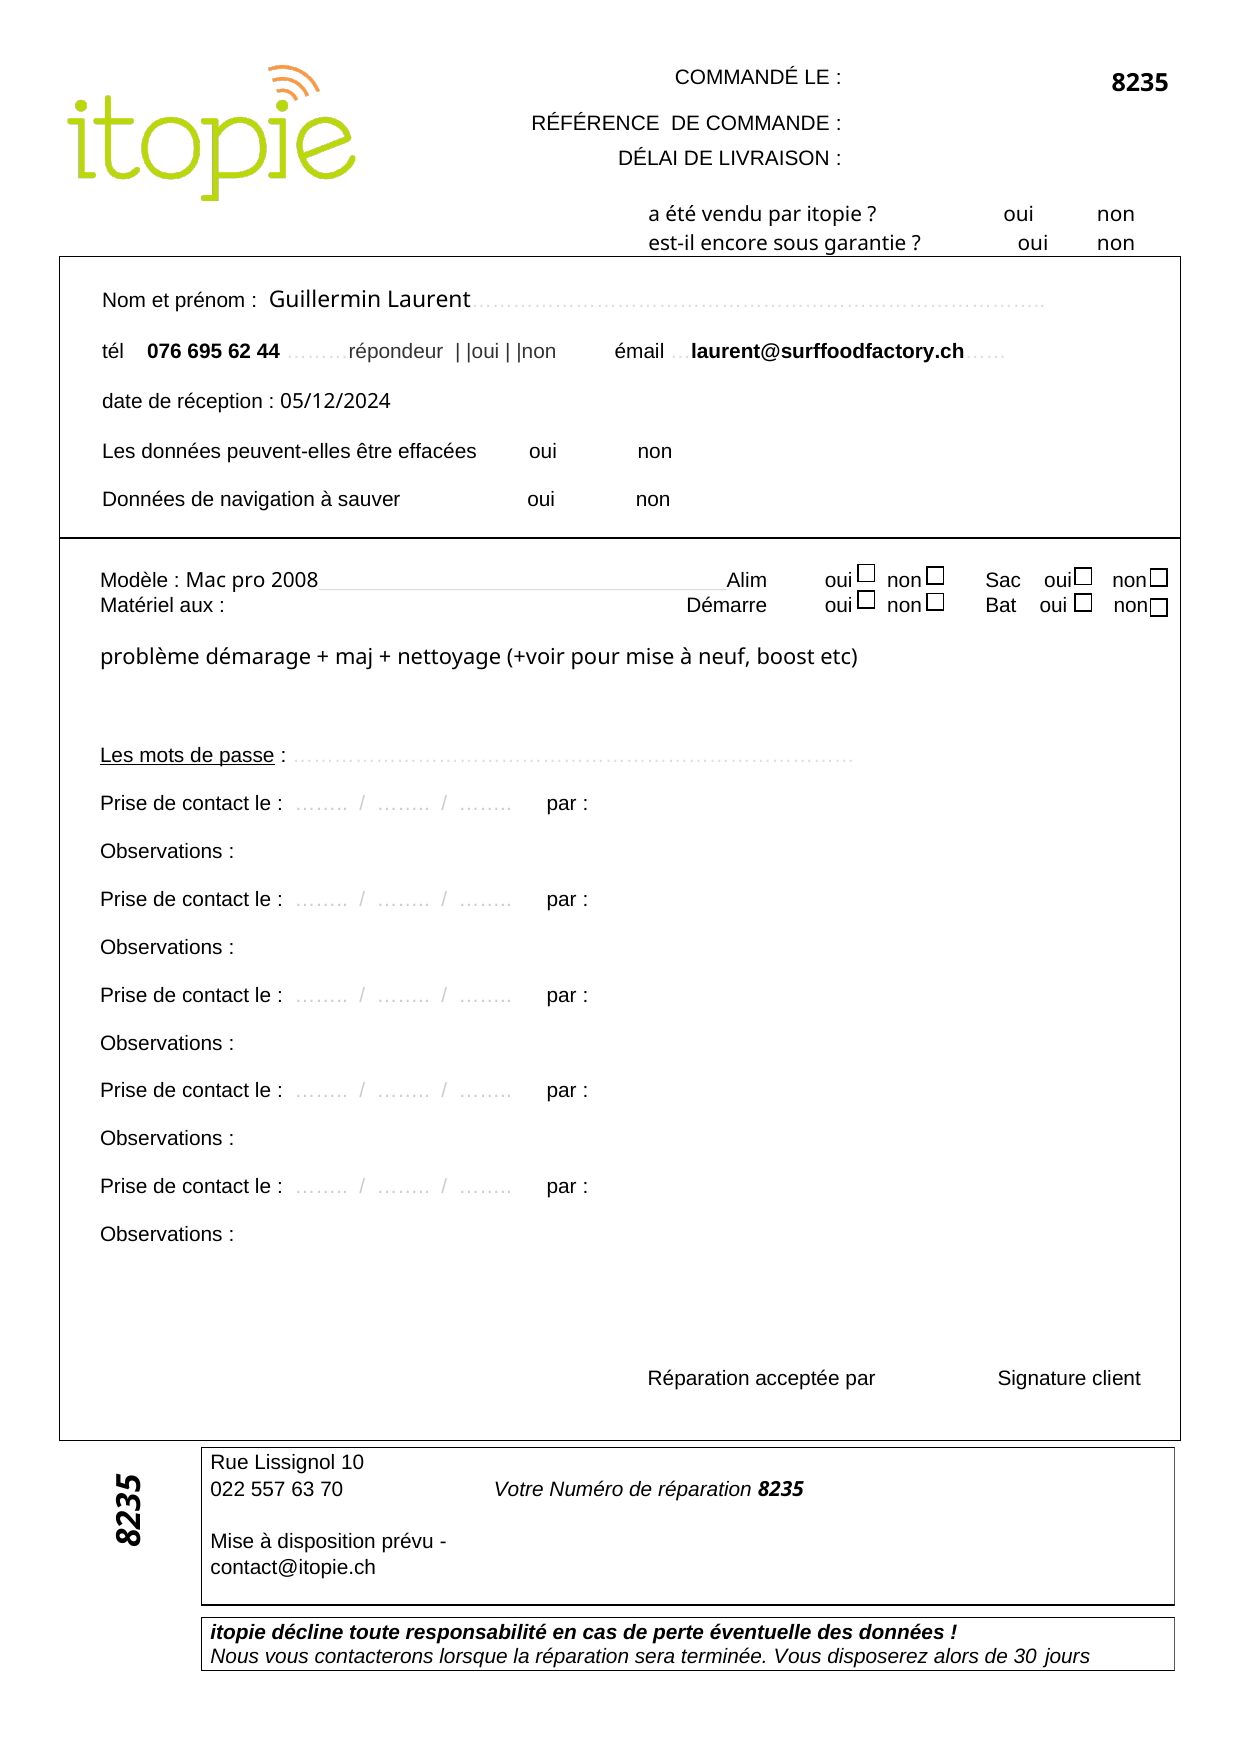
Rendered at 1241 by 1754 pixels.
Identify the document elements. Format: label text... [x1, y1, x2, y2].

text Réparation acceptée par Signature client [60, 1363, 1180, 1390]
text Prise de contact le : …….. / …….. / …….. par : [60, 1171, 1180, 1198]
text Prise de contact le : …….. / …….. / …….. par : [60, 979, 1180, 1006]
table_cell [847, 105, 1180, 140]
table_header Rue Lissignol 10 022 557 63 70 Votre Numéro de réparation 8235 Mise à disposition prévu - contact@itopie.ch [195, 1441, 1180, 1611]
text Nom et prénom : Guillermin Laurent……………………………………………………………………….. [60, 280, 1180, 314]
text Observations : [60, 1219, 1180, 1246]
text Modèle : Mac pro 2008 Alim oui non Sac oui non [879, 562, 925, 590]
text Les mots de passe : ……………………………………………………………………… [60, 740, 1180, 767]
text est-il encore sous garantie ? oui non [59, 228, 1181, 256]
table_header COMMANDÉ LE : [490, 59, 847, 104]
table_cell DÉLAI DE LIVRAISON : [490, 140, 847, 175]
text Matériel aux : Démarre oui non Bat oui non [60, 590, 1180, 617]
text tél 076 695 62 44 ………répondeur | |oui | |non émail …laurent@surffoodfactory.ch…… [60, 335, 1180, 362]
text Prise de contact le : …….. / …….. / …….. par : [60, 883, 1180, 911]
text Modèle : Mac pro 2008 Alim oui non Sac oui non [948, 562, 1180, 590]
table_cell itopie décline toute responsabilité en cas de perte éventuelle des données ! Nous vous contacterons lorsque la réparation sera terminée. Vous disposerez alors de 30 jours [195, 1611, 1180, 1677]
text Prise de contact le : …….. / …….. / …….. par : [60, 1075, 1180, 1102]
text Observations : [60, 1123, 1180, 1150]
text Les données peuvent-elles être effacées oui non [60, 436, 1180, 463]
text Données de navigation à sauver oui non [60, 484, 1180, 511]
table_cell RÉFÉRENCE DE COMMANDE : [490, 105, 847, 140]
text problème démarage + maj + nettoyage (+voir pour mise à neuf, boost etc) [60, 638, 1180, 671]
table_cell [847, 140, 1180, 175]
text Observations : [60, 836, 1180, 863]
picture [67, 65, 356, 201]
table_header 8235 [59, 1441, 195, 1677]
text a été vendu par itopie ? oui non [59, 199, 1181, 228]
table_header 8235 [847, 59, 1180, 104]
text Prise de contact le : …….. / …….. / …….. par : [60, 788, 1180, 815]
text Observations : [60, 931, 1180, 958]
text Modèle : Mac pro 2008 Alim oui non Sac oui non [60, 562, 856, 590]
text date de réception : 05/12/2024 [60, 383, 1180, 415]
text Observations : [60, 1027, 1180, 1054]
